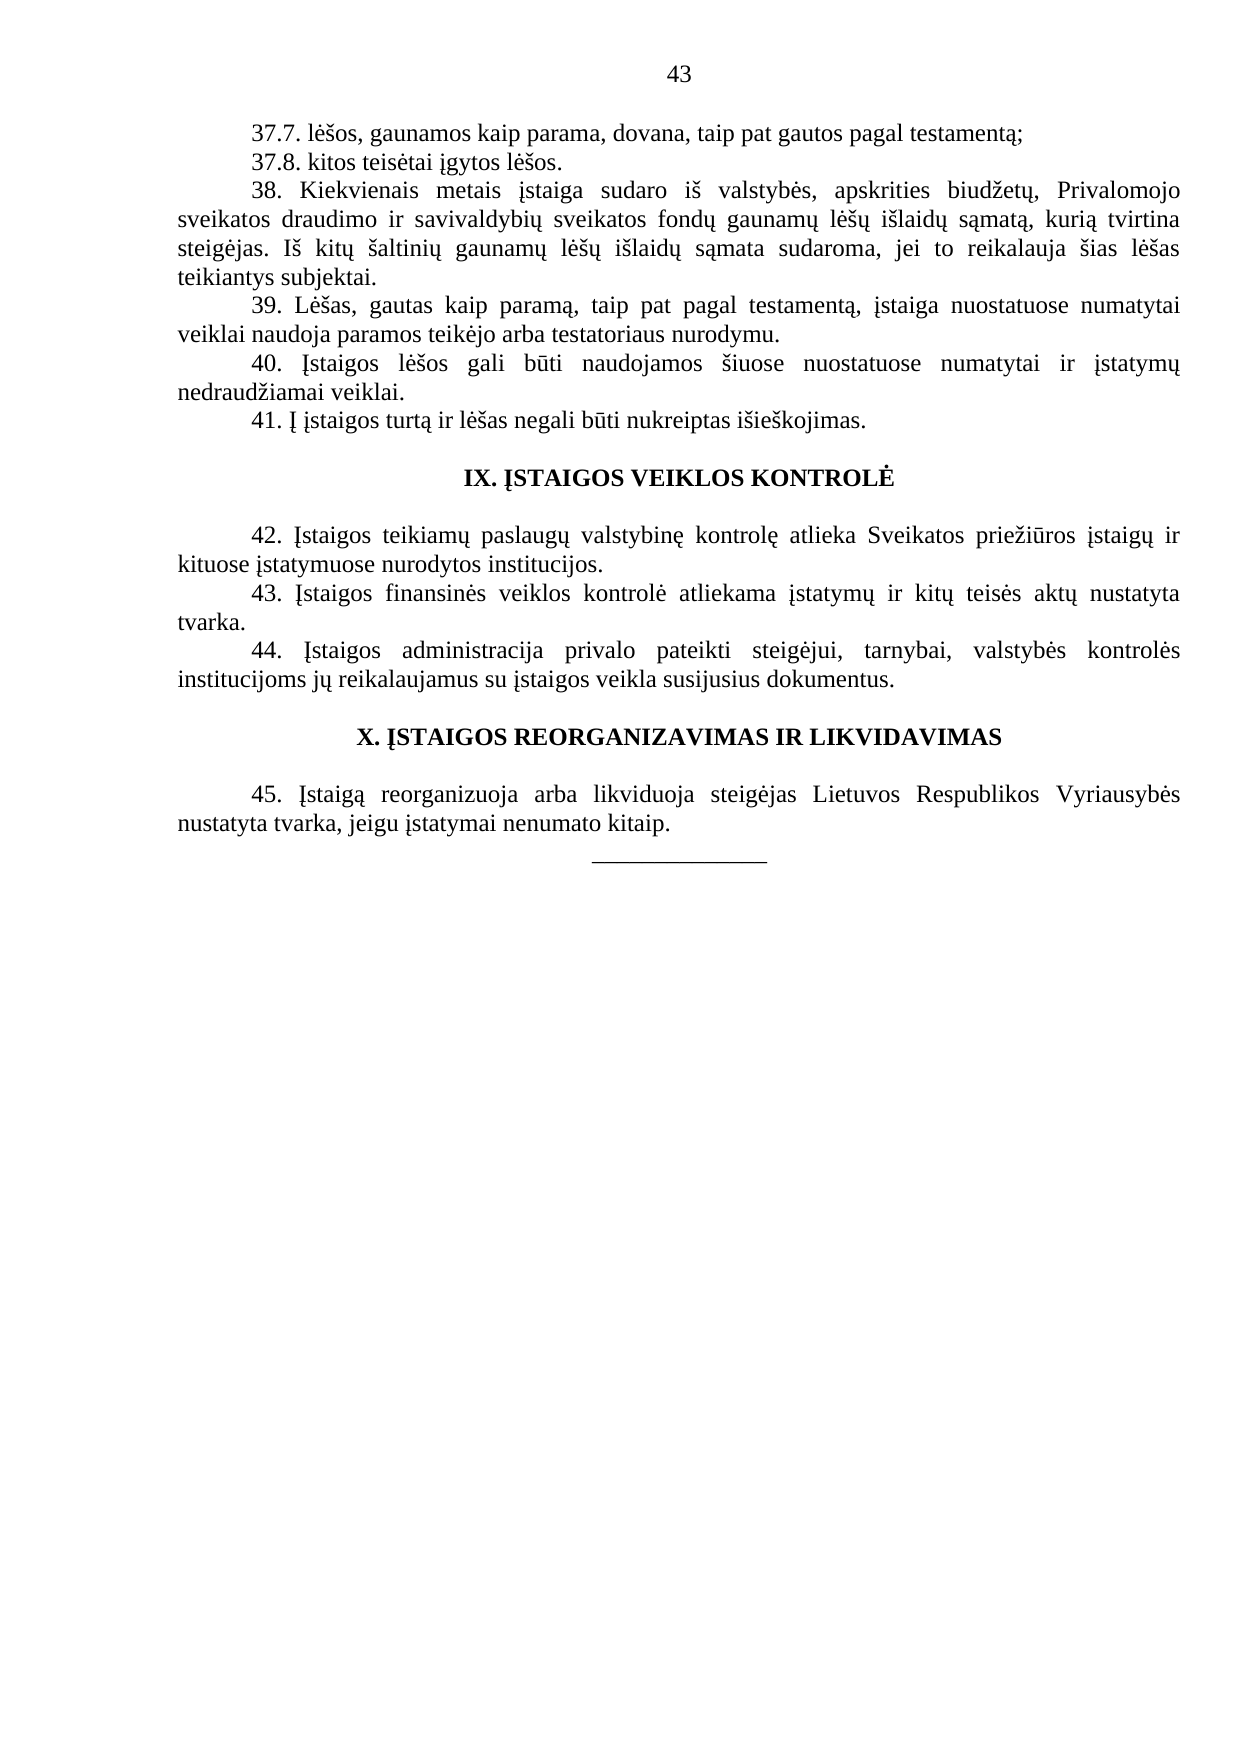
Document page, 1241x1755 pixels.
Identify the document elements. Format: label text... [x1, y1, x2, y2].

text IX. ĮSTAIGOS VEIKLOS KONTROLĖ [177, 463, 1181, 492]
text 37.7. lėšos, gaunamos kaip parama, dovana, taip pat gautos pagal testamentą; [177, 118, 1181, 147]
text 38. Kiekvienais metais įstaiga sudaro iš valstybės, apskrities biudžetų, Privalomojo sveikatos draudimo ir savivaldybių sveikatos fondų gaunamų lėšų išlaidų sąmatą, kurią tvirtina steigėjas. Iš kitų šaltinių gaunamų lėšų išlaidų sąmata sudaroma, jei to reikalauja šias lėšas teikiantys subjektai. [177, 176, 1181, 291]
text 41. Į įstaigos turtą ir lėšas negali būti nukreiptas išieškojimas. [177, 406, 1181, 434]
text ______________ [177, 837, 1181, 866]
text 42. Įstaigos teikiamų paslaugų valstybinę kontrolę atlieka Sveikatos priežiūros įstaigų ir kituose įstatymuose nurodytos institucijos. [177, 521, 1181, 578]
text 43. Įstaigos finansinės veiklos kontrolė atliekama įstatymų ir kitų teisės aktų nustatyta tvarka. [177, 578, 1181, 636]
text 39. Lėšas, gautas kaip paramą, taip pat pagal testamentą, įstaiga nuostatuose numatytai veiklai naudoja paramos teikėjo arba testatoriaus nurodymu. [177, 291, 1181, 348]
text 45. Įstaigą reorganizuoja arba likviduoja steigėjas Lietuvos Respublikos Vyriausybės nustatyta tvarka, jeigu įstatymai nenumato kitaip. [177, 779, 1181, 837]
text 44. Įstaigos administracija privalo pateikti steigėjui, tarnybai, valstybės kontrolės institucijoms jų reikalaujamus su įstaigos veikla susijusius dokumentus. [177, 636, 1181, 693]
text X. ĮSTAIGOS REORGANIZAVIMAS IR LIKVIDAVIMAS [177, 722, 1181, 751]
text 40. Įstaigos lėšos gali būti naudojamos šiuose nuostatuose numatytai ir įstatymų nedraudžiamai veiklai. [177, 348, 1181, 406]
text 37.8. kitos teisėtai įgytos lėšos. [177, 147, 1181, 176]
